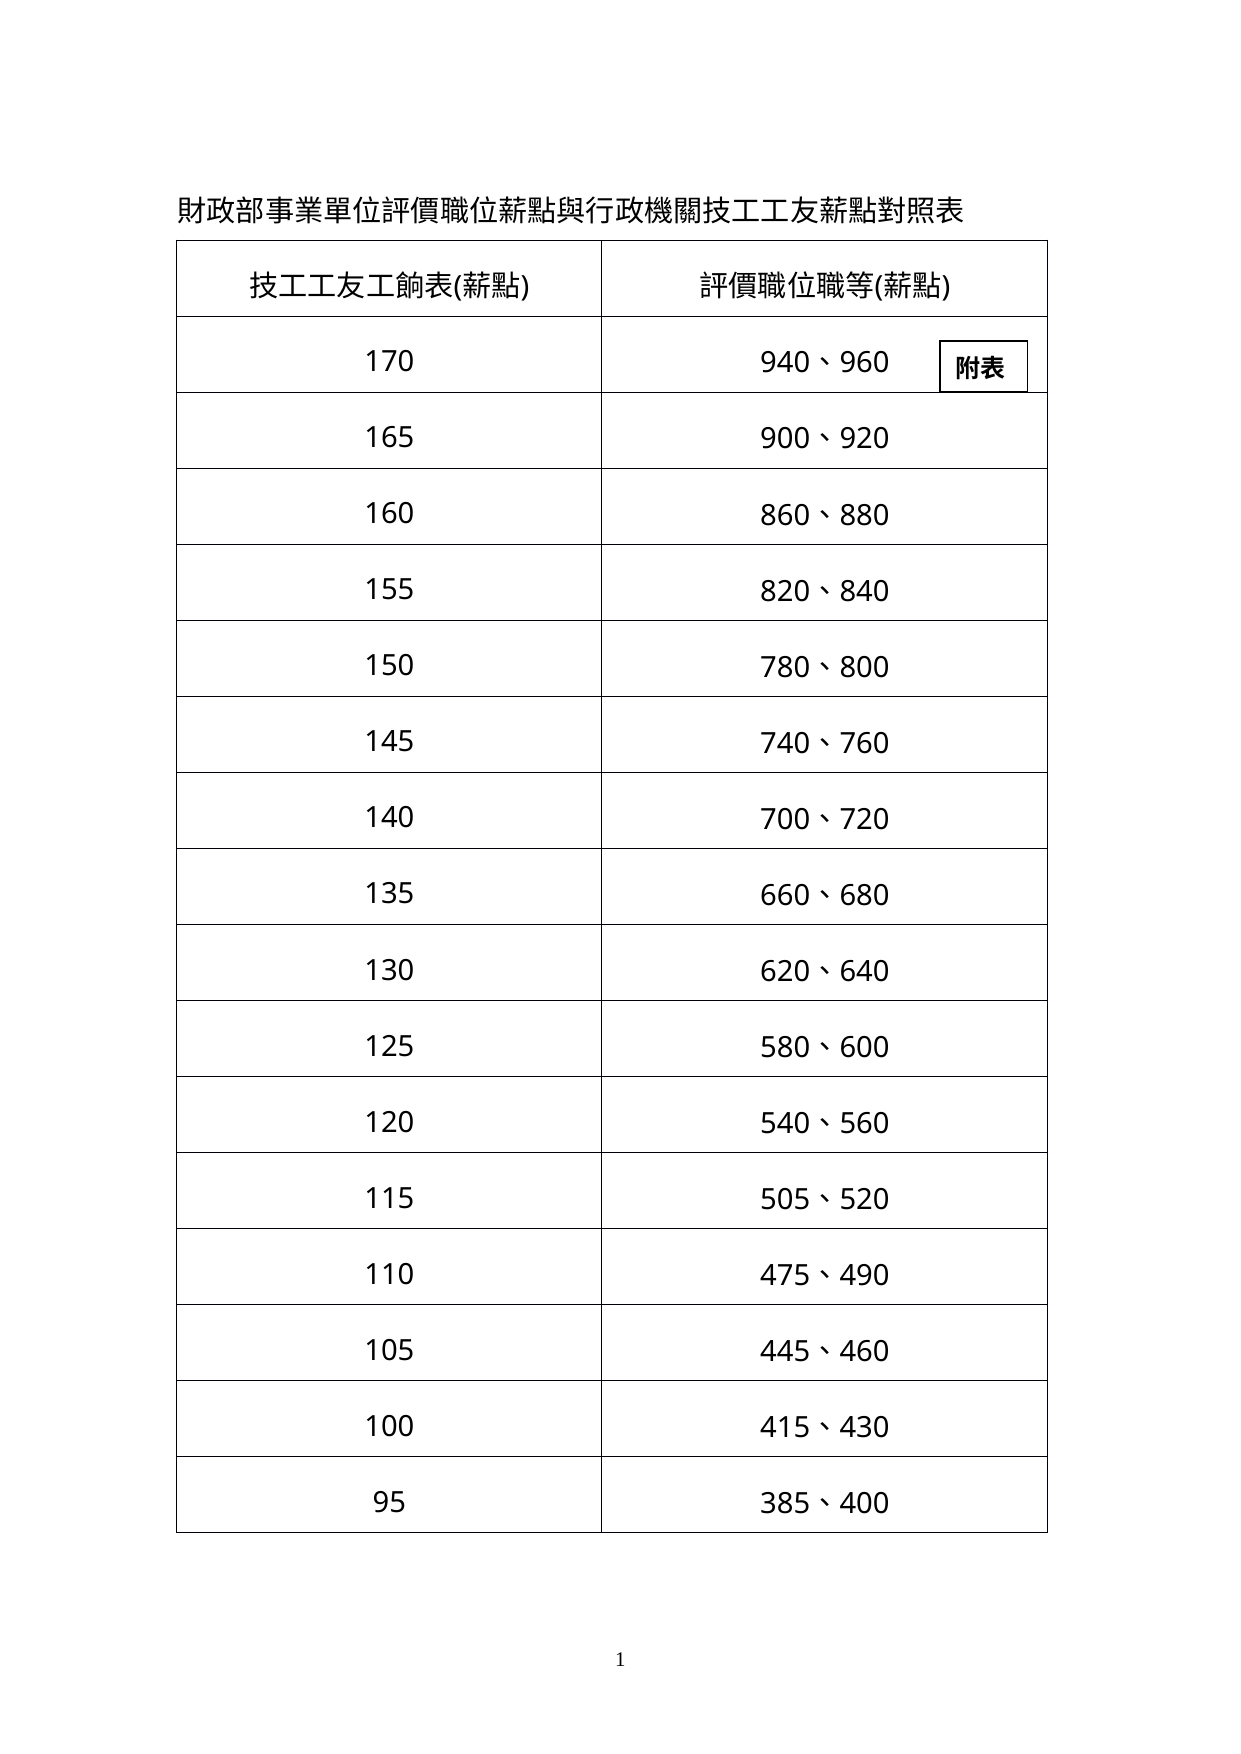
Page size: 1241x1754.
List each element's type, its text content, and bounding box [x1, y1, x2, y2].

table_cell 820、840 [602, 545, 1047, 620]
table_cell 620、640 [602, 925, 1047, 1000]
table_cell 155 [177, 545, 601, 620]
table_header 評價職位職等(薪點) [602, 241, 1047, 316]
table_cell 540、560 [602, 1077, 1047, 1152]
table_cell 140 [177, 773, 601, 848]
text 附表 [955, 348, 1013, 384]
table_cell 160 [177, 469, 601, 544]
table_cell 100 [177, 1381, 601, 1456]
table_cell 580、600 [602, 1001, 1047, 1076]
table_cell 145 [177, 697, 601, 772]
table_cell 125 [177, 1001, 601, 1076]
table_cell 165 [177, 393, 601, 468]
table_cell 505、520 [602, 1153, 1047, 1228]
table_cell 385、400 [602, 1457, 1047, 1532]
table_cell 115 [177, 1153, 601, 1228]
table_cell 150 [177, 621, 601, 696]
table_cell 170 [177, 317, 601, 392]
table_cell 780、800 [602, 621, 1047, 696]
table_cell 740、760 [602, 697, 1047, 772]
table_cell 95 [177, 1457, 601, 1532]
table_cell 130 [177, 925, 601, 1000]
table_cell 120 [177, 1077, 601, 1152]
table_cell 660、680 [602, 849, 1047, 924]
table_cell 445、460 [602, 1305, 1047, 1380]
table_cell 940、960 [602, 317, 1047, 392]
table_cell 860、880 [602, 469, 1047, 544]
table_cell 700、720 [602, 773, 1047, 848]
table_header 技工工友工餉表(薪點) [177, 241, 601, 316]
text 財政部事業單位評價職位薪點與行政機關技工工友薪點對照表 [177, 164, 1063, 239]
table_cell 475、490 [602, 1229, 1047, 1304]
table_cell 110 [177, 1229, 601, 1304]
table_cell 135 [177, 849, 601, 924]
table_cell 415、430 [602, 1381, 1047, 1456]
table_cell 900、920 [602, 393, 1047, 468]
table_cell 105 [177, 1305, 601, 1380]
